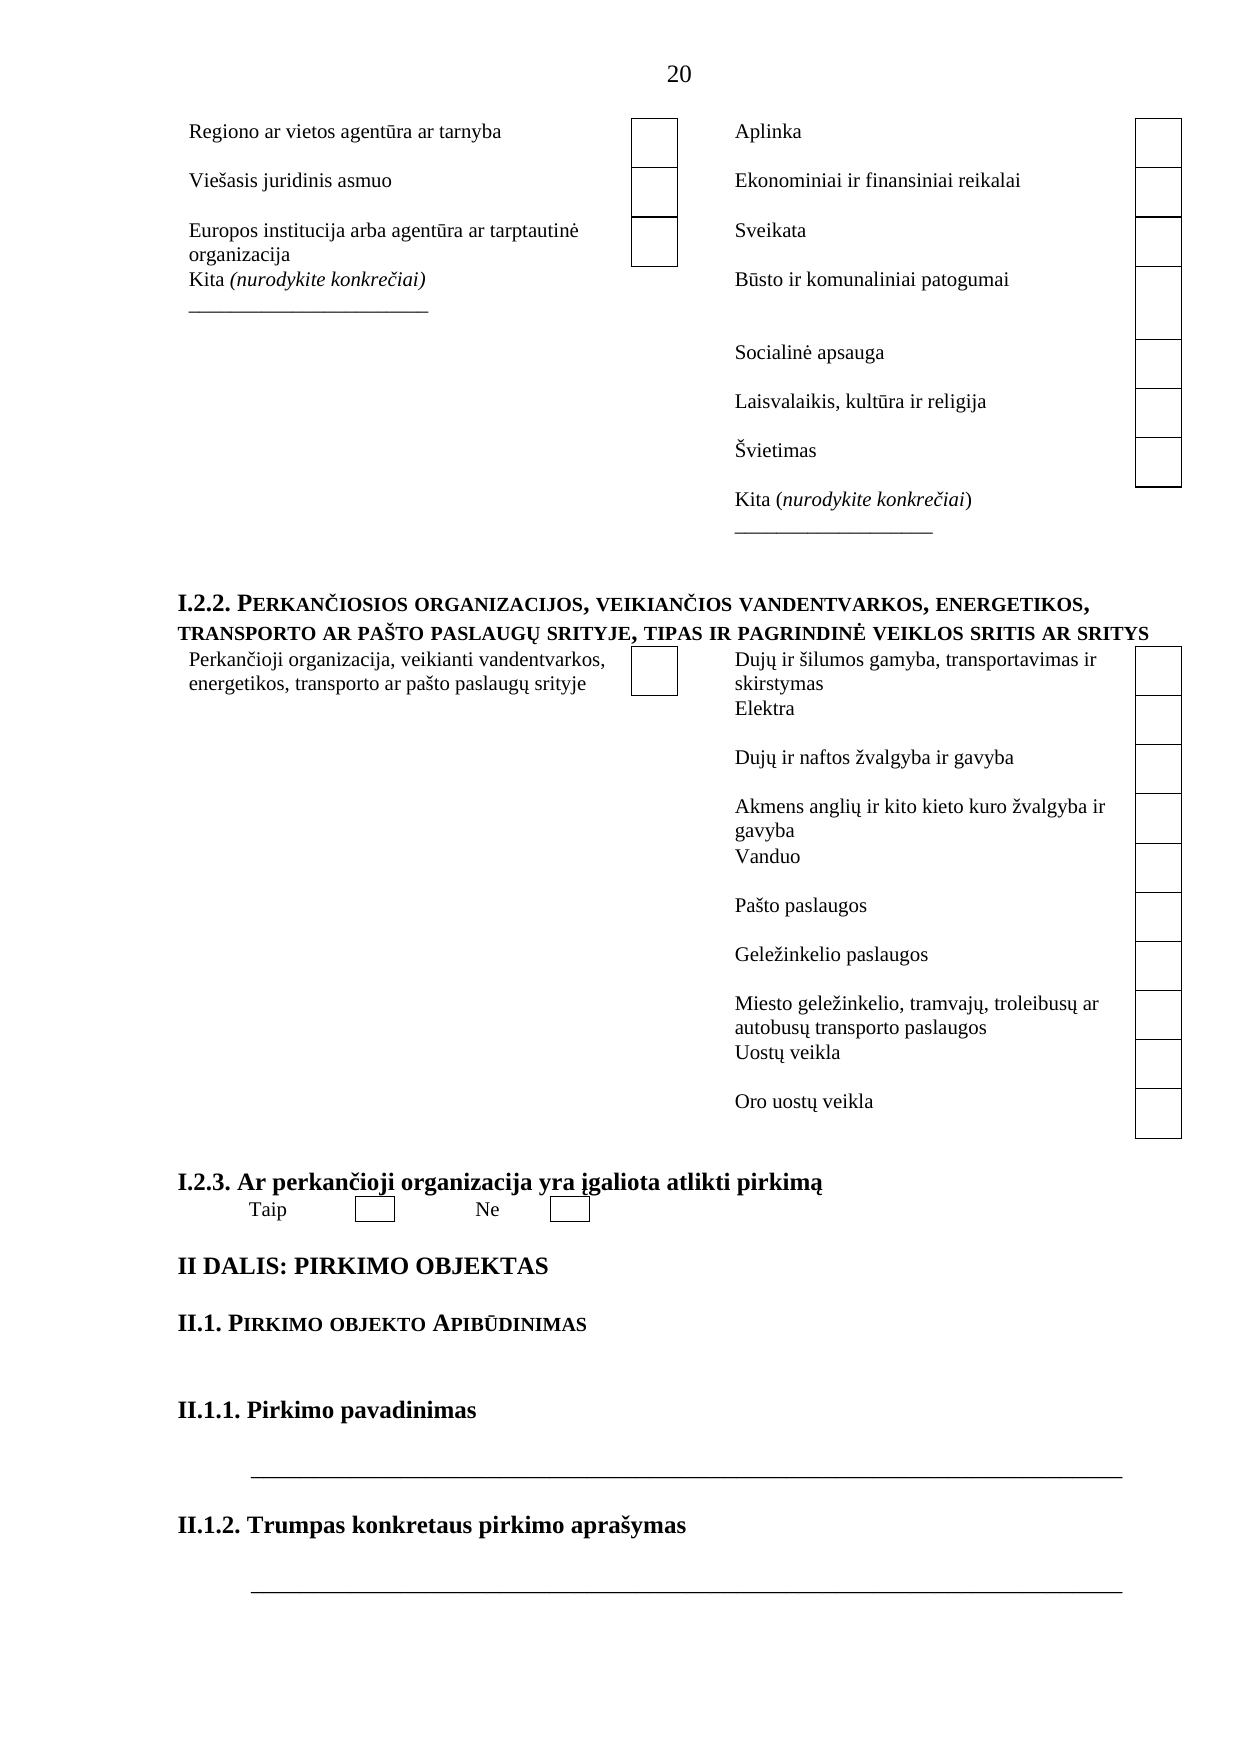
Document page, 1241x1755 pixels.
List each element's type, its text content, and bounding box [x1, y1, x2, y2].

table_cell [632, 1039, 677, 1088]
table_cell [177, 437, 632, 486]
table_cell Ekonominiai ir finansiniai reikalai [723, 167, 1135, 216]
table_cell [678, 167, 723, 216]
table_cell [632, 843, 677, 892]
table_cell Akmens anglių ir kito kieto kuro žvalgyba ir gavyba [723, 793, 1135, 842]
table_cell [177, 1088, 632, 1137]
table_cell [678, 216, 723, 266]
table_cell [678, 266, 723, 339]
table_cell Būsto ir komunaliniai patogumai [723, 266, 1135, 339]
table_cell Kita (nurodykite konkrečiai) ___________________ [723, 486, 1181, 559]
table_cell [1136, 340, 1181, 388]
table_header [177, 1196, 246, 1221]
table_cell [1136, 991, 1181, 1039]
table_cell Europos institucija arba agentūra ar tarptautinė organizacija [177, 216, 631, 266]
table_cell [1136, 1040, 1181, 1088]
table_cell [678, 388, 723, 437]
table_cell [632, 744, 677, 793]
table_cell [632, 892, 677, 941]
text II.1. Pirkimo objekto Apibūdinimas [177, 1308, 1181, 1337]
table_cell Uostų veikla [723, 1039, 1135, 1088]
table_cell [177, 695, 632, 744]
table_cell [1136, 794, 1181, 842]
table_header [395, 1196, 472, 1221]
table_cell [632, 218, 677, 266]
table_cell [1136, 893, 1181, 941]
table_cell [678, 118, 723, 167]
table_cell Švietimas [723, 437, 1135, 486]
table_cell [632, 941, 677, 990]
table_cell [177, 892, 632, 941]
text II.1.1. Pirkimo pavadinimas [177, 1395, 1181, 1423]
table_cell [1136, 389, 1181, 437]
table_cell [632, 168, 677, 216]
table_cell [177, 843, 632, 892]
table_cell [678, 486, 723, 559]
table_cell [678, 843, 723, 892]
table_header [678, 646, 723, 695]
table_header [356, 1197, 394, 1221]
table_cell Vanduo [723, 843, 1135, 892]
table_cell [1136, 696, 1181, 744]
table_cell [678, 793, 723, 842]
table_cell [678, 744, 723, 793]
text II DALIS: PIRKIMO OBJEKTAS [177, 1251, 1181, 1280]
table_cell [1136, 218, 1181, 266]
table_cell Aplinka [723, 118, 1135, 167]
table_cell [632, 793, 677, 842]
table_cell [177, 941, 632, 990]
table_header [1136, 647, 1181, 695]
table_cell [1136, 119, 1181, 167]
table_cell Geležinkelio paslaugos [723, 941, 1135, 990]
table_cell [1136, 942, 1181, 990]
table_cell [678, 990, 723, 1039]
table_cell [632, 1088, 677, 1137]
table_cell [632, 339, 677, 388]
table_cell Laisvalaikis, kultūra ir religija [723, 388, 1135, 437]
table_header Ne [472, 1196, 550, 1221]
table_cell Socialinė apsauga [723, 339, 1135, 388]
table_cell [1136, 168, 1181, 216]
table_cell [632, 119, 677, 167]
table_cell [177, 990, 632, 1039]
table_cell [678, 941, 723, 990]
table_cell [632, 486, 677, 559]
table_cell [632, 990, 677, 1039]
table_cell [678, 437, 723, 486]
table_cell Miesto geležinkelio, tramvajų, troleibusų ar autobusų transporto paslaugos [723, 990, 1135, 1039]
table_cell [1136, 1089, 1181, 1137]
table_cell Oro uostų veikla [723, 1088, 1135, 1137]
table_cell Dujų ir naftos žvalgyba ir gavyba [723, 744, 1135, 793]
table_cell [1136, 267, 1181, 339]
text I.2.3. Ar perkančioji organizacija yra įgaliota atlikti pirkimą [177, 1167, 1181, 1196]
table_cell Sveikata [723, 216, 1135, 266]
table_header Taip [246, 1196, 355, 1221]
table_cell Pašto paslaugos [723, 892, 1135, 941]
table_cell Viešasis juridinis asmuo [177, 167, 631, 216]
table_cell [1136, 745, 1181, 793]
table_cell [632, 388, 677, 437]
table_cell [632, 437, 677, 486]
table_header Perkančioji organizacija, veikianti vandentvarkos, energetikos, transporto ar pašto paslaugų srityje [177, 646, 631, 695]
table_header Dujų ir šilumos gamyba, transportavimas ir skirstymas [723, 646, 1135, 695]
table_cell [177, 486, 632, 559]
table_cell [177, 744, 632, 793]
table_cell [632, 696, 677, 744]
table_header [551, 1197, 589, 1221]
table_cell [1136, 438, 1181, 486]
table_cell [678, 339, 723, 388]
table_cell [1136, 844, 1181, 892]
table_cell Elektra [723, 695, 1135, 744]
table_cell [678, 1088, 723, 1137]
table_cell [177, 1039, 632, 1088]
text I.2.2. Perkančiosios organizacijos, veikiančios vandentvarkos, energetikos, transporto ar pašto paslaugų srityje, tipas ir pagrindinė veiklos sritis ar sritys [177, 588, 1181, 646]
table_cell [678, 892, 723, 941]
table_cell Regiono ar vietos agentūra ar tarnyba [177, 118, 631, 167]
text II.1.2. Trumpas konkretaus pirkimo aprašymas [177, 1510, 1181, 1538]
table_cell Kita (nurodykite konkrečiai) _______________________ [177, 266, 677, 339]
table_cell [177, 339, 632, 388]
table_cell [678, 695, 723, 744]
table_cell [177, 388, 632, 437]
table_cell [177, 793, 632, 842]
table_cell [678, 1039, 723, 1088]
table_header [632, 647, 677, 695]
